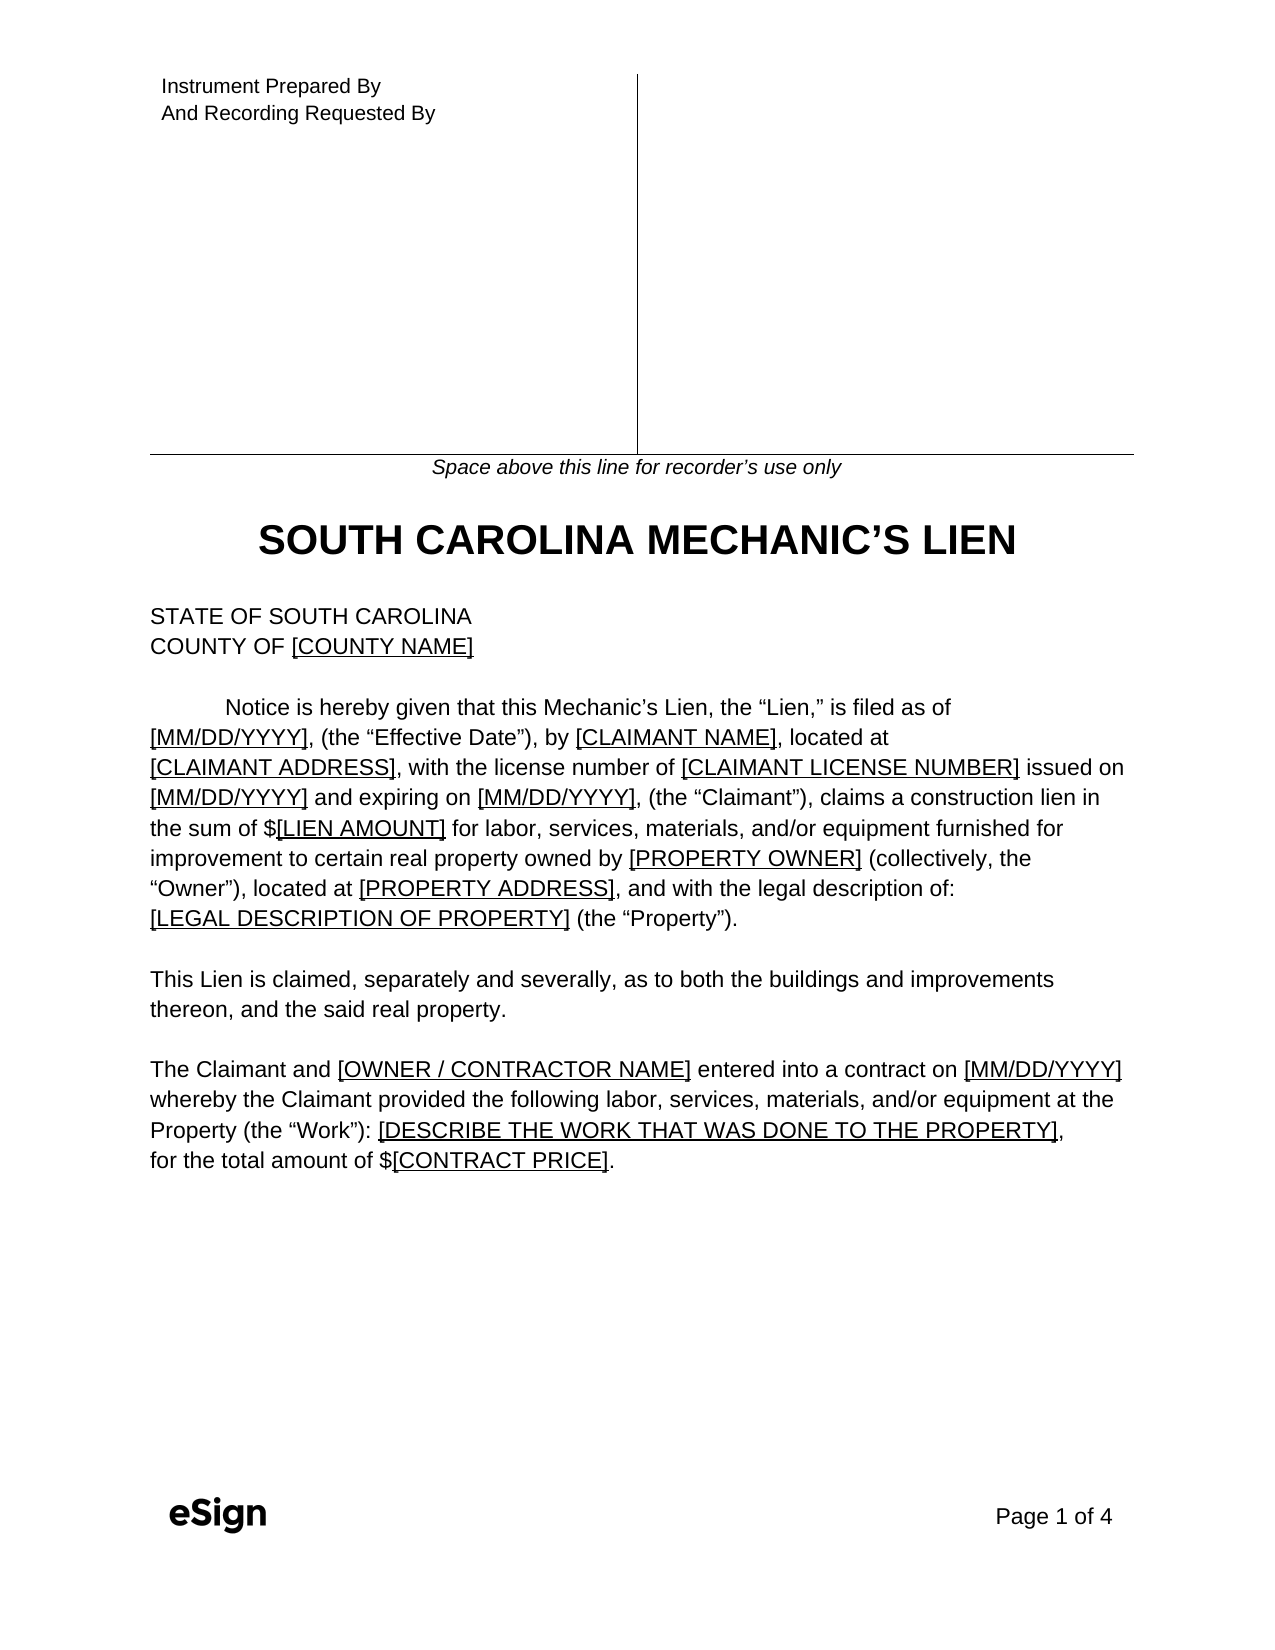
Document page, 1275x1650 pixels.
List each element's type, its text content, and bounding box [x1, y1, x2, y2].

subtitle Notice is hereby given that this Mechanic’s Lien, the “Lien,” is filed as of [150, 694, 1125, 720]
text This Lien is claimed, separately and severally, as to both the buildings and improvements thereon, and the said real property. [150, 966, 1125, 1022]
table_header ­­Instrument Prepared By And Recording Requested By [150, 74, 637, 453]
text The Claimant and [OWNER / CONTRACTOR NAME] entered into a contract on [MM/DD/YYYY] whereby the Claimant provided the following labor, services, materials, and/or equipment at the Property (the “Work”): [DESCRIBE THE WORK THAT WAS DONE TO THE PROPERTY], [150, 1056, 1125, 1143]
text [LEGAL DESCRIPTION OF PROPERTY] (the “Property”). [150, 905, 1125, 932]
subtitle [MM/DD/YYYY], (the “Effective Date”), by [CLAIMANT NAME], located at [150, 724, 1125, 750]
subtitle SOUTH CAROLINA MECHANIC’S LIEN [150, 515, 1125, 563]
subtitle STATE OF SOUTH CAROLINA [150, 603, 1125, 629]
text [CLAIMANT ADDRESS], with the license number of [CLAIMANT LICENSE NUMBER] issued on [MM/DD/YYYY] and expiring on [MM/DD/YYYY], (the “Claimant”), claims a construction lien in the sum of $[LIEN AMOUNT] for labor, services, materials, and/or equipment furnished for improvement to certain real property owned by [PROPERTY OWNER] (collectively, the “Owner”), located at [PROPERTY ADDRESS], and with the legal description of: [150, 754, 1125, 901]
text Space above this line for recorder’s use only [150, 455, 1125, 478]
table_header [638, 74, 1134, 453]
subtitle COUNTY OF [COUNTY NAME] [150, 633, 1125, 660]
text for the total amount of $[CONTRACT PRICE]. [150, 1147, 1125, 1173]
